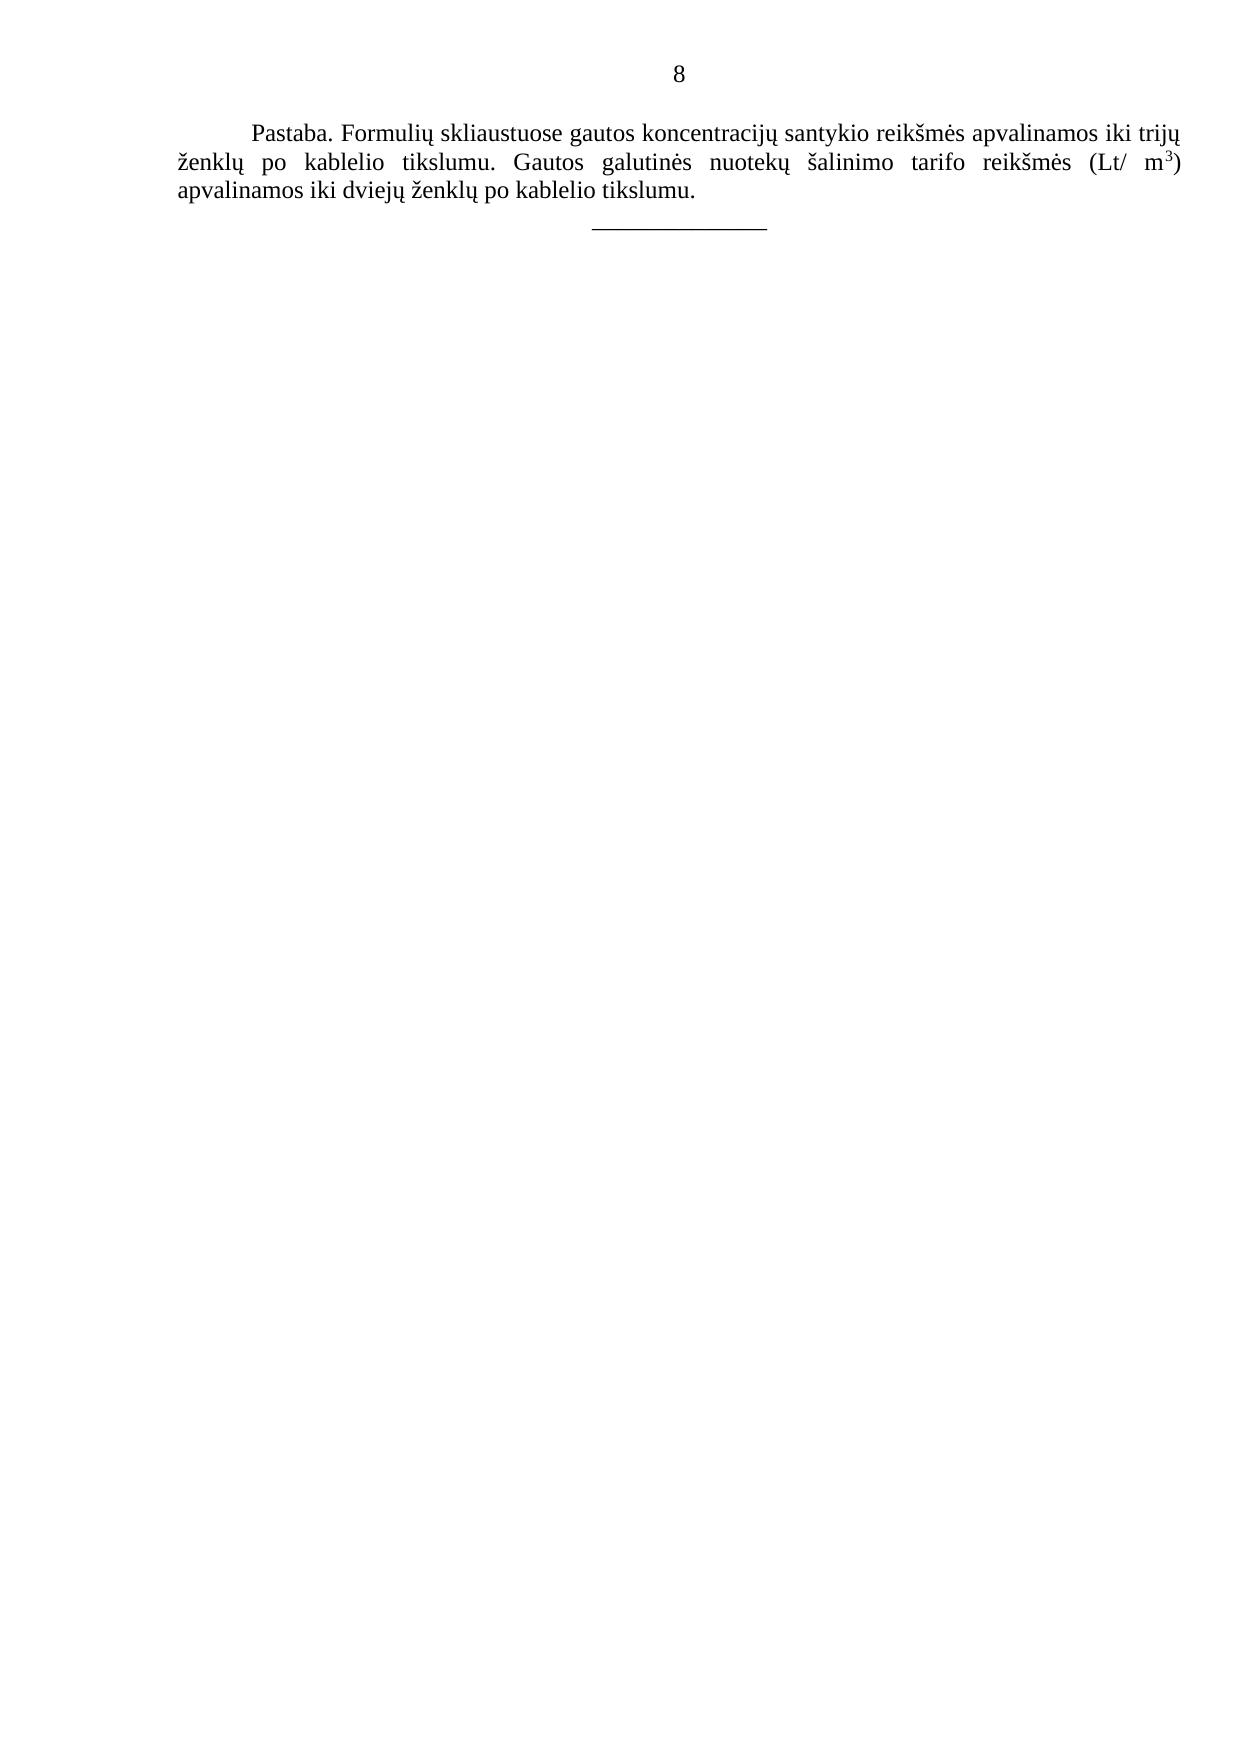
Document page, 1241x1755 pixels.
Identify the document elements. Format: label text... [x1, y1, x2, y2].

text ______________ [177, 204, 1181, 233]
text Pastaba. Formulių skliaustuose gautos koncentracijų santykio reikšmės apvalinamos iki trijų ženklų po kablelio tikslumu. Gautos galutinės nuotekų šalinimo tarifo reikšmės (Lt/ m3) apvalinamos iki dviejų ženklų po kablelio tikslumu. [177, 118, 1181, 204]
